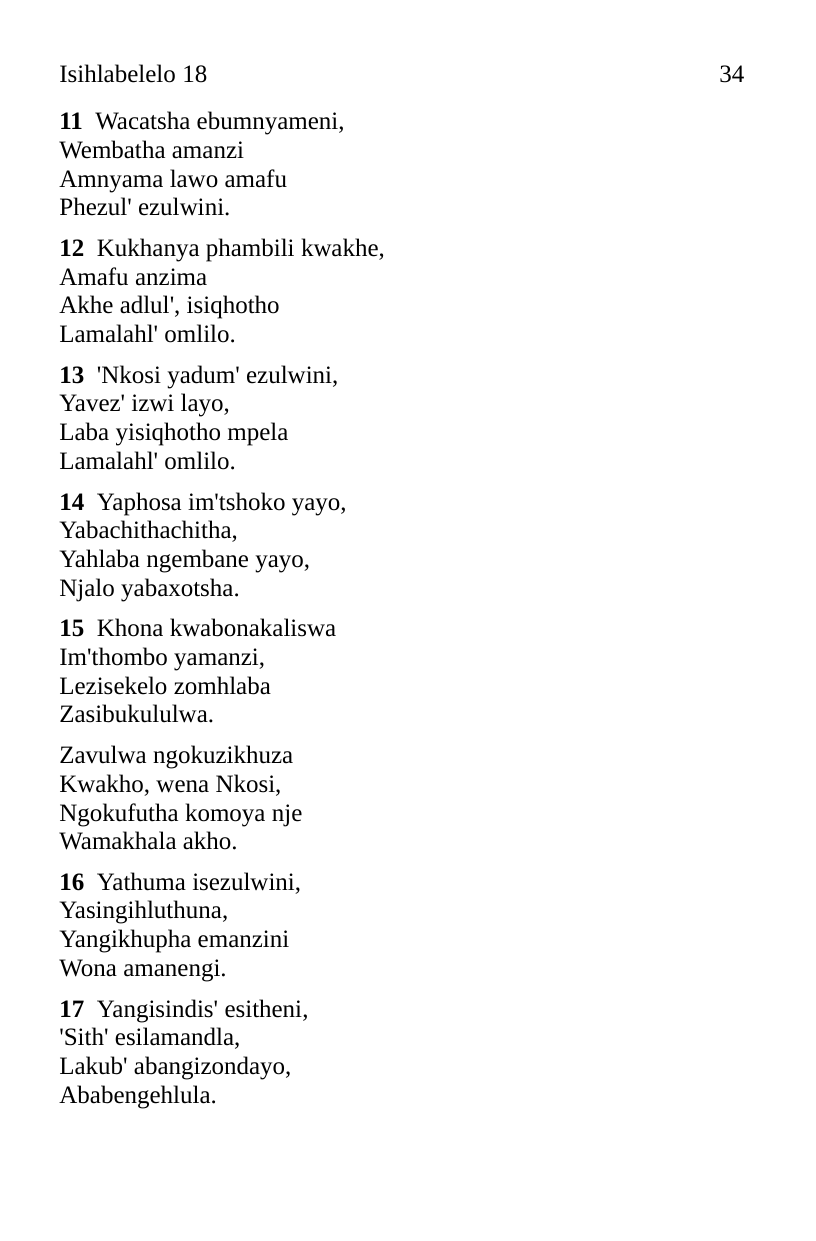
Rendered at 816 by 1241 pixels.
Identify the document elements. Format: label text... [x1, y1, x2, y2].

text Yahlaba ngembane yayo, [59, 544, 744, 573]
text 11 Wacatsha ebumnyameni, [59, 106, 744, 135]
text Wona amanengi. [59, 953, 744, 982]
text 15 Khona kwabonakaliswa [59, 613, 744, 642]
text Phezul' ezulwini. [59, 192, 744, 221]
text 17 Yangisindis' esitheni, [59, 994, 744, 1022]
text 13 'Nkosi yadum' ezulwini, [59, 360, 744, 388]
text Laba yisiqhotho mpela [59, 417, 744, 446]
text Amnyama lawo amafu [59, 164, 744, 192]
text 16 Yathuma isezulwini, [59, 867, 744, 896]
text Lamalahl' omlilo. [59, 319, 744, 348]
text Ababengehlula. [59, 1080, 744, 1109]
text Lezisekelo zomhlaba [59, 671, 744, 699]
text Njalo yabaxotsha. [59, 573, 744, 602]
text Kwakho, wena Nkosi, [59, 769, 744, 798]
text Zasibukululwa. [59, 699, 744, 728]
text Akhe adlul', isiqhotho [59, 291, 744, 319]
text Yangikhupha emanzini [59, 924, 744, 953]
text 12 Kukhanya phambili kwakhe, [59, 233, 744, 262]
text Wembatha amanzi [59, 135, 744, 164]
text 'Sith' esilamandla, [59, 1022, 744, 1051]
text Amafu anzima [59, 262, 744, 291]
text Ngokufutha komoya nje [59, 798, 744, 826]
text Zavulwa ngokuzikhuza [59, 740, 744, 769]
text 14 Yaphosa im'tshoko yayo, [59, 487, 744, 515]
text Lakub' abangizondayo, [59, 1051, 744, 1080]
text Im'thombo yamanzi, [59, 642, 744, 671]
text Yavez' izwi layo, [59, 388, 744, 417]
text Yasingihluthuna, [59, 896, 744, 924]
text Yabachithachitha, [59, 515, 744, 544]
text Lamalahl' omlilo. [59, 446, 744, 475]
text Wamakhala akho. [59, 826, 744, 855]
